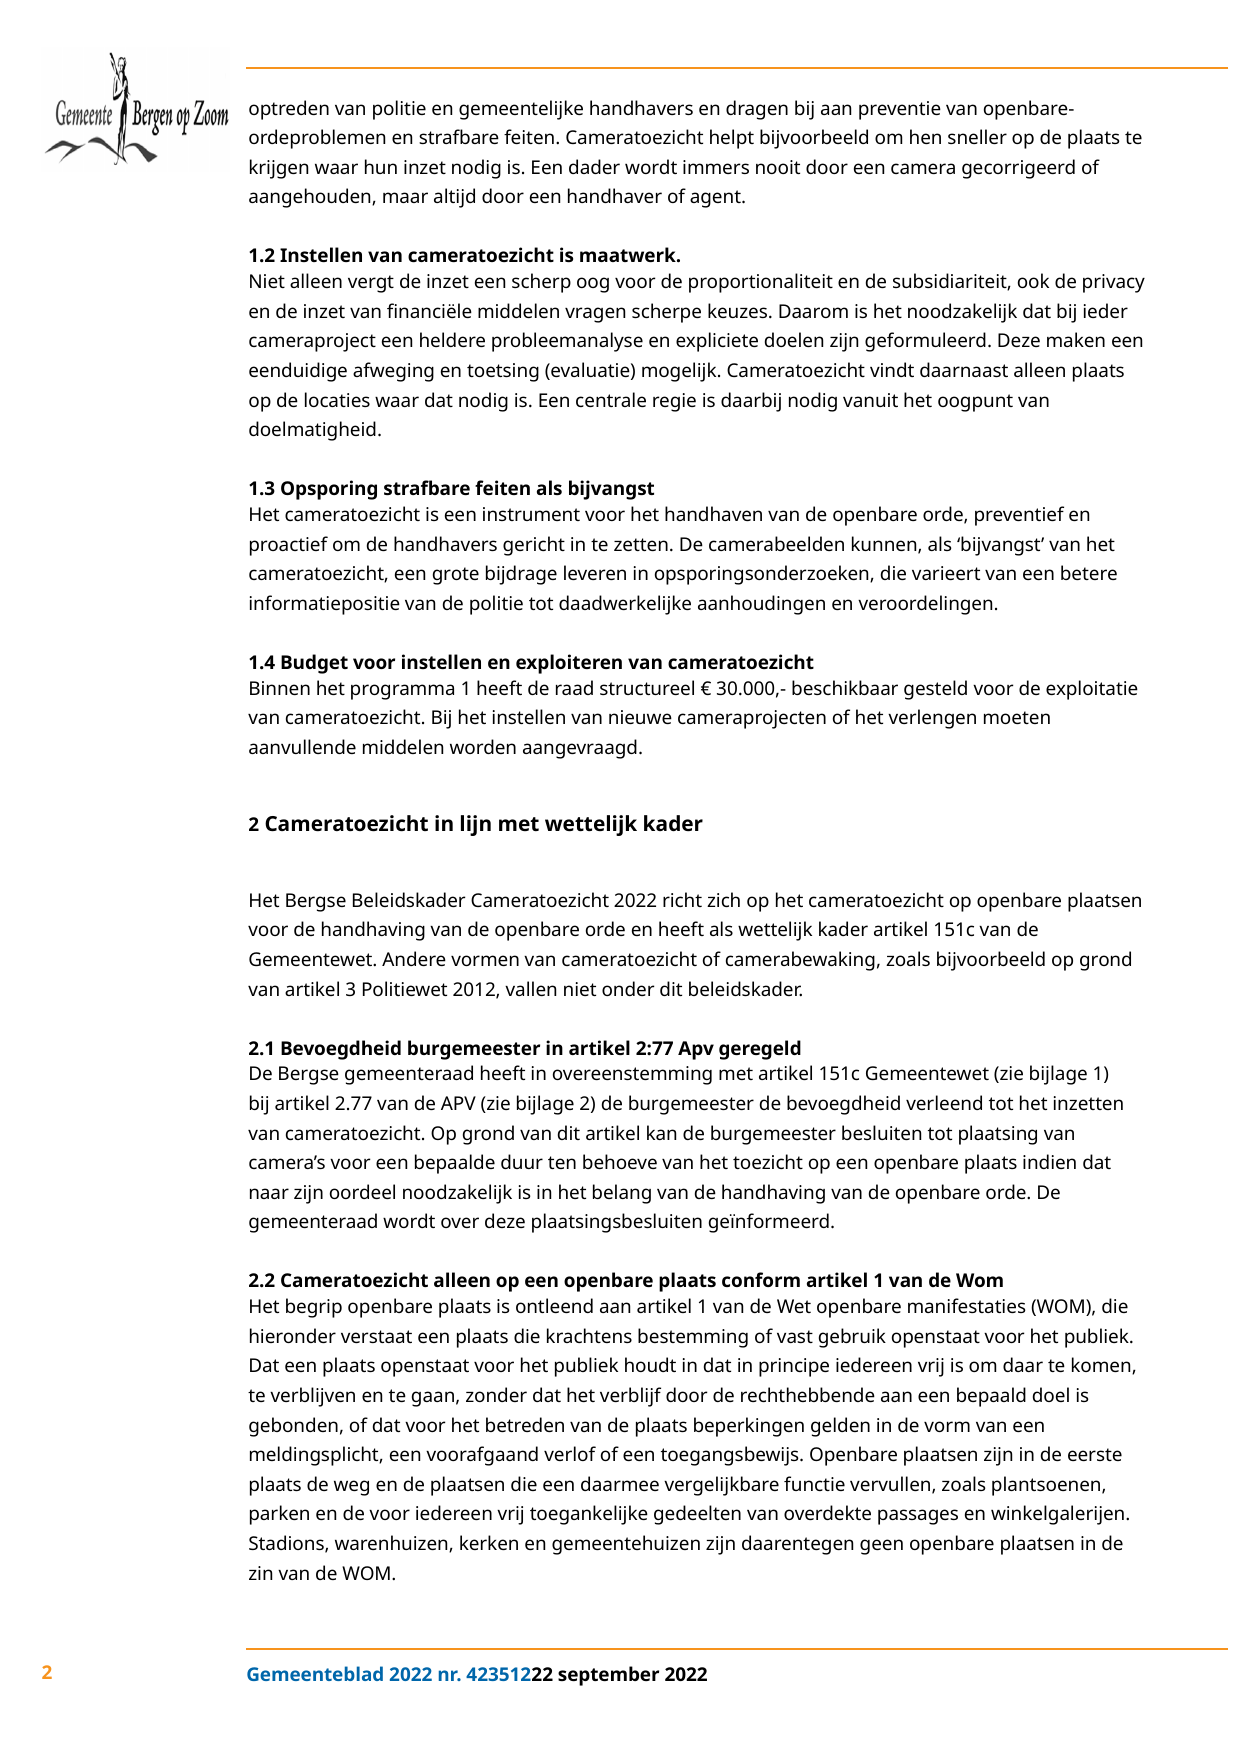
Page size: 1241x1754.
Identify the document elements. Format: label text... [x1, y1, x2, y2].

text Het cameratoezicht is een instrument voor het handhaven van de openbare orde, preventief en proactief om de handhavers gericht in te zetten. De camerabeelden kunnen, als ‘bijvangst’ van het cameratoezicht, een grote bijdrage leveren in opsporingsonderzoeken, die varieert van een betere informatiepositie van de politie tot daadwerkelijke aanhoudingen en veroordelingen. [248, 501, 1152, 616]
text 2.1 Bevoegdheid burgemeester in artikel 2:77 Apv geregeld [248, 1035, 1152, 1061]
text bij artikel 2.77 van de APV (zie bijlage 2) de burgemeester de bevoegdheid verleend tot het inzetten van cameratoezicht. Op grond van dit artikel kan de burgemeester besluiten tot plaatsing van camera’s voor een bepaalde duur ten behoeve van het toezicht op een openbare plaats indien dat naar zijn oordeel noodzakelijk is in het belang van de handhaving van de openbare orde. De gemeenteraad wordt over deze plaatsingsbesluiten geïnformeerd. [248, 1090, 1152, 1234]
text 1.3 Opsporing strafbare feiten als bijvangst [248, 476, 1152, 501]
text 1.2 Instellen van cameratoezicht is maatwerk. [248, 243, 1152, 268]
picture [41, 47, 231, 172]
text hieronder verstaat een plaats die krachtens bestemming of vast gebruik openstaat voor het publiek. Dat een plaats openstaat voor het publiek houdt in dat in principe iedereen vrij is om daar te komen, te verblijven en te gaan, zonder dat het verblijf door de rechthebbende aan een bepaald doel is gebonden, of dat voor het betreden van de plaats beperkingen gelden in de vorm van een meldingsplicht, een voorafgaand verlof of een toegangsbewijs. Openbare plaatsen zijn in de eerste plaats de weg en de plaatsen die een daarmee vergelijkbare functie vervullen, zoals plantsoenen, parken en de voor iedereen vrij toegankelijke gedeelten van overdekte passages en winkelgalerijen. [248, 1323, 1152, 1526]
text De Bergse gemeenteraad heeft in overeenstemming met artikel 151c Gemeentewet (zie bijlage 1) [248, 1061, 1152, 1086]
text 2.2 Cameratoezicht alleen op een openbare plaats conform artikel 1 van de Wom [248, 1268, 1152, 1293]
text Het Bergse Beleidskader Cameratoezicht 2022 richt zich op het cameratoezicht op openbare plaatsen voor de handhaving van de openbare orde en heeft als wettelijk kader artikel 151c van de Gemeentewet. Andere vormen van cameratoezicht of camerabewaking, zoals bijvoorbeeld op grond van artikel 3 Politiewet 2012, vallen niet onder dit beleidskader. [248, 887, 1152, 1001]
text Binnen het programma 1 heeft de raad structureel € 30.000,- beschikbaar gesteld voor de exploitatie van cameratoezicht. Bij het instellen van nieuwe cameraprojecten of het verlengen moeten aanvullende middelen worden aangevraagd. [248, 675, 1152, 760]
text Stadions, warenhuizen, kerken en gemeentehuizen zijn daarentegen geen openbare plaatsen in de zin van de WOM. [248, 1530, 1152, 1585]
text Niet alleen vergt de inzet een scherp oog voor de proportionaliteit en de subsidiariteit, ook de privacy en de inzet van financiële middelen vragen scherpe keuzes. Daarom is het noodzakelijk dat bij ieder cameraproject een heldere probleemanalyse en expliciete doelen zijn geformuleerd. Deze maken een eenduidige afweging en toetsing (evaluatie) mogelijk. Cameratoezicht vindt daarnaast alleen plaats op de locaties waar dat nodig is. Een centrale regie is daarbij nodig vanuit het oogpunt van doelmatigheid. [248, 268, 1152, 442]
text 1.4 Budget voor instellen en exploiteren van cameratoezicht [248, 649, 1152, 675]
text optreden van politie en gemeentelijke handhavers en dragen bij aan preventie van openbare-ordeproblemen en strafbare feiten. Cameratoezicht helpt bijvoorbeeld om hen sneller op de plaats te krijgen waar hun inzet nodig is. Een dader wordt immers nooit door een camera gecorrigeerd of aangehouden, maar altijd door een handhaver of agent. [248, 95, 1152, 209]
text 2 Cameratoezicht in lijn met wettelijk kader [248, 809, 1152, 838]
text Het begrip openbare plaats is ontleend aan artikel 1 van de Wet openbare manifestaties (WOM), die [248, 1293, 1152, 1319]
